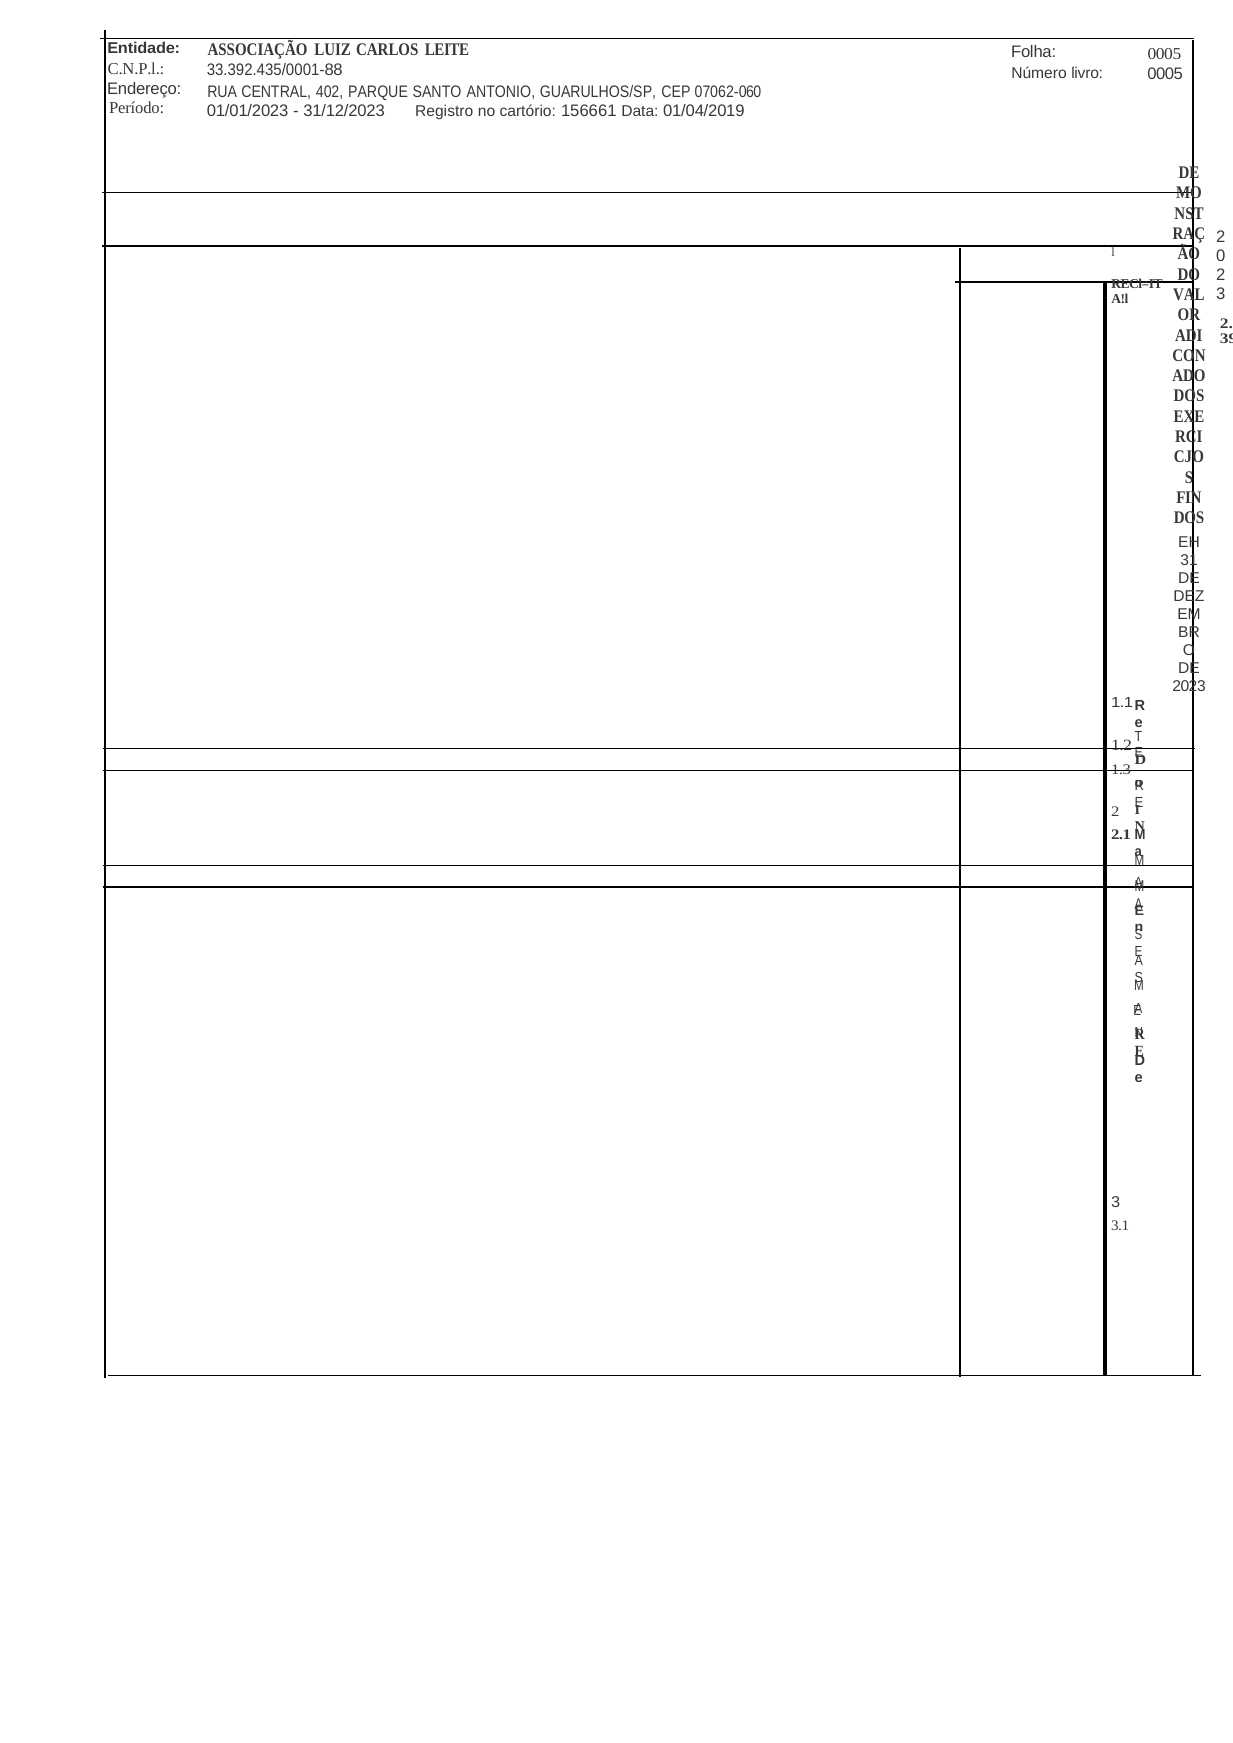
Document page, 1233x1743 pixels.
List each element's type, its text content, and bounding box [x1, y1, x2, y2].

text 3 [1111, 1193, 1120, 1211]
text DEMONSTRAÇÃO DO VALOR ADICONADO DOS EXERCICJOS FINDOS [1172, 283, 1192, 527]
text l RECl=ITA!l [1111, 283, 1135, 307]
text Entidade: [107, 39, 182, 57]
text 33.392.435/0001-88 [207, 59, 772, 79]
text 1.2 [1111, 736, 1120, 748]
text l RECl=ITA!l [1111, 247, 1135, 281]
text Número livro: [1011, 63, 1107, 82]
text 1.1 [1111, 695, 1120, 711]
text Endereço: [107, 79, 182, 98]
text 2.3U.339, 12 [1219, 316, 1232, 347]
text 2.1 [1111, 826, 1120, 843]
text [1194, 44, 1222, 63]
text 2 [1111, 803, 1120, 819]
text Folha: [1011, 42, 1107, 61]
text 0005 [1147, 64, 1192, 83]
text ASSOCIAÇÃO LUIZ CARLOS LEITE [207, 39, 772, 59]
text 1.3 [1111, 761, 1120, 770]
text EH 31 DE DEZEMBRO DE 2023 [1172, 532, 1192, 695]
text RUA CENTRAL, 402, PARQUE SANTO ANTONIO, GUARULHOS/SP, CEP 07062-060 [207, 82, 772, 101]
text 1.3 [1111, 771, 1120, 778]
text 3.1 [1111, 1217, 1120, 1233]
text Período: [109, 98, 182, 117]
text C.N.P.l.: [107, 59, 182, 78]
text 0005 [1147, 44, 1192, 63]
text [1194, 64, 1222, 83]
text 01/01/2023 - 31/12/2023 Registro no cartório: 156661 Data: 01/04/2019 [207, 101, 772, 120]
